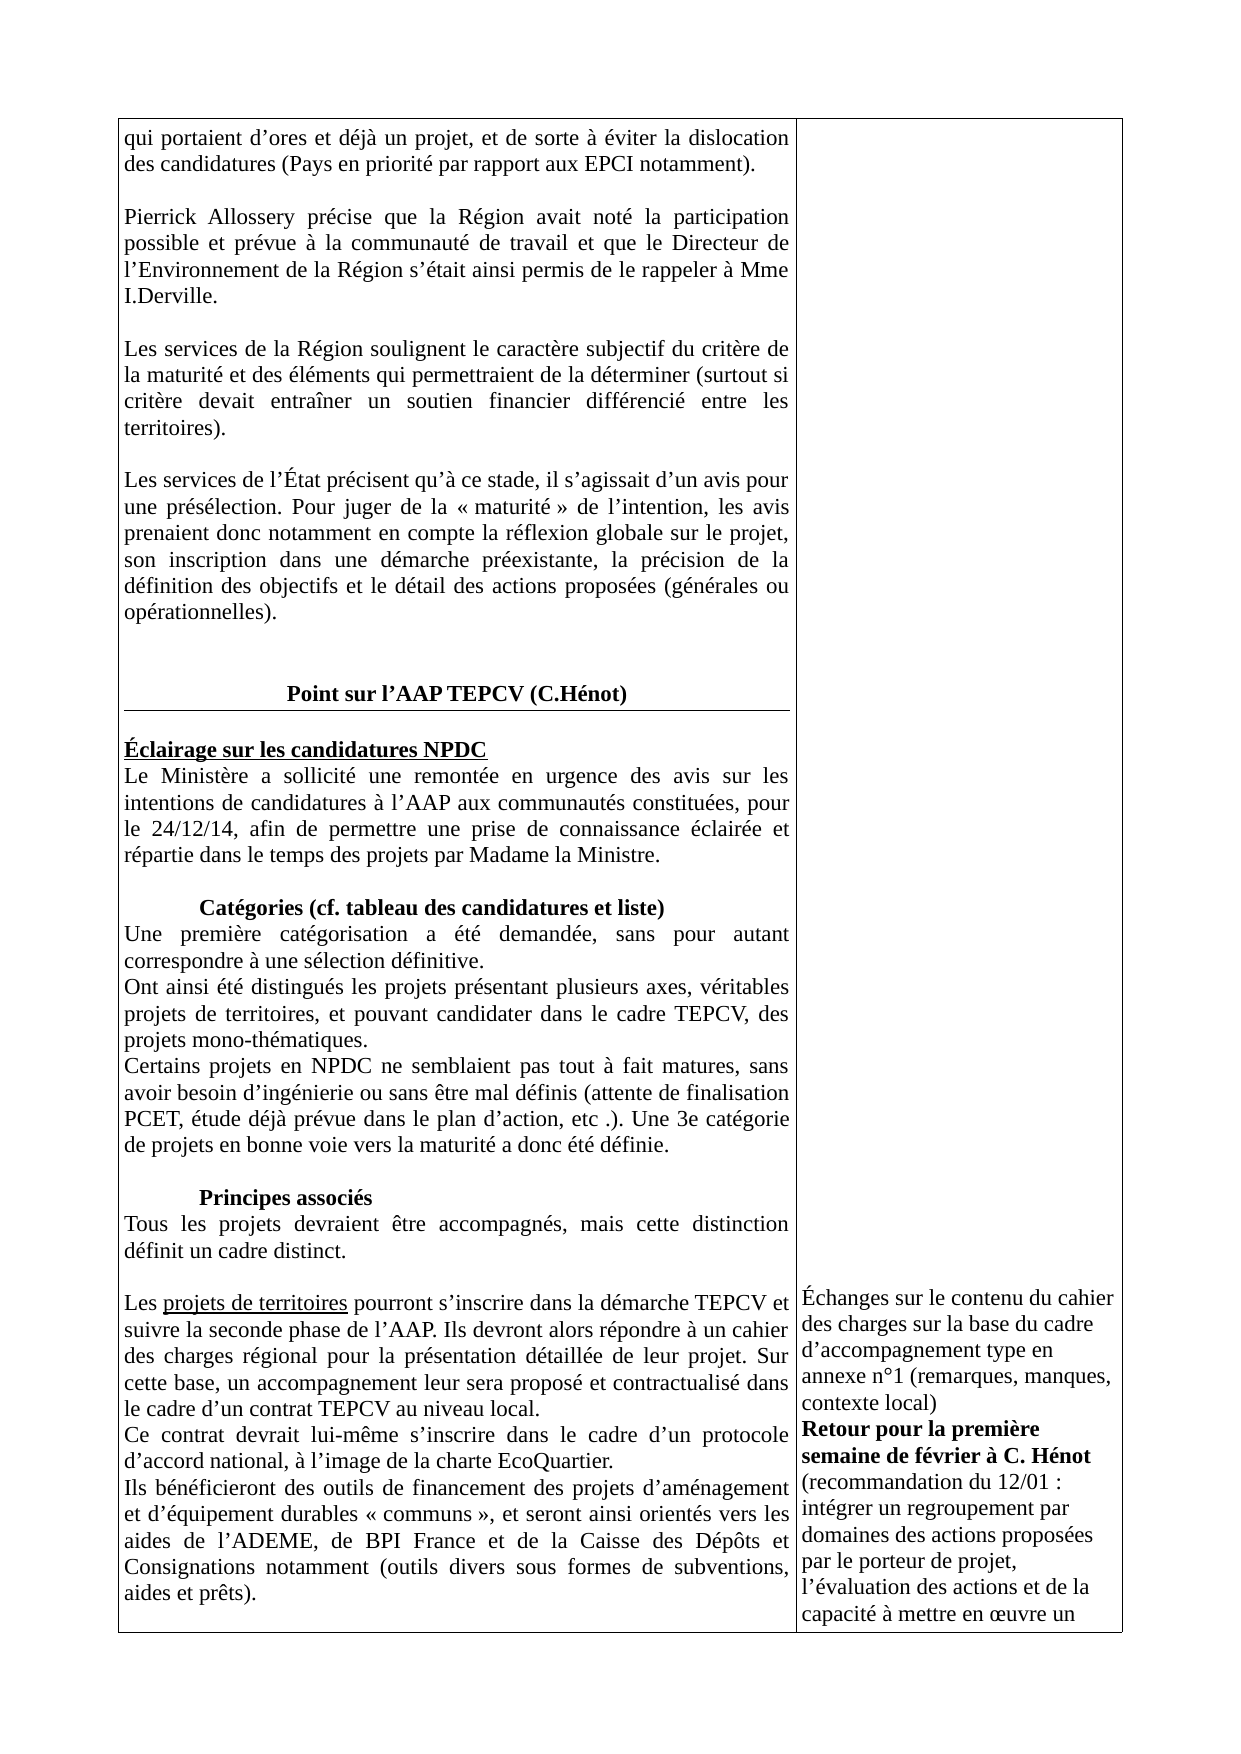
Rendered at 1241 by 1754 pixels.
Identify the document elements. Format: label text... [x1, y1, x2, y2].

table_cell Échanges sur le contenu du cahier des charges sur la base du cadre d’accompagnement type en annexe n°1 (remarques, manques, contexte local) Retour pour la première semaine de février à C. Hénot (recommandation du 12/01 : intégrer un regroupement par domaines des actions proposées par le porteur de projet, l’évaluation des actions et de la capacité à mettre en œuvre un [797, 119, 1122, 1632]
table_cell qui portaient d’ores et déjà un projet, et de sorte à éviter la dislocation des candidatures (Pays en priorité par rapport aux EPCI notamment). Pierrick Allossery précise que la Région avait noté la participation possible et prévue à la communauté de travail et que le Directeur de l’Environnement de la Région s’était ainsi permis de le rappeler à Mme I.Derville. Les services de la Région soulignent le caractère subjectif du critère de la maturité et des éléments qui permettraient de la déterminer (surtout si critère devait entraîner un soutien financier différencié entre les territoires). Les services de l’État précisent qu’à ce stade, il s’agissait d’un avis pour une présélection. Pour juger de la « maturité » de l’intention, les avis prenaient donc notamment en compte la réflexion globale sur le projet, son inscription dans une démarche préexistante, la précision de la définition des objectifs et le détail des actions proposées (générales ou opérationnelles). Point sur l’AAP TEPCV (C.Hénot) Éclairage sur les candidatures NPDC Le Ministère a sollicité une remontée en urgence des avis sur les intentions de candidatures à l’AAP aux communautés constituées, pour le 24/12/14, afin de permettre une prise de connaissance éclairée et répartie dans le temps des projets par Madame la Ministre. Catégories (cf. tableau des candidatures et liste) Une première catégorisation a été demandée, sans pour autant correspondre à une sélection définitive. Ont ainsi été distingués les projets présentant plusieurs axes, véritables projets de territoires, et pouvant candidater dans le cadre TEPCV, des projets mono-thématiques. Certains projets en NPDC ne semblaient pas tout à fait matures, sans avoir besoin d’ingénierie ou sans être mal définis (attente de finalisation PCET, étude déjà prévue dans le plan d’action, etc .). Une 3e catégorie de projets en bonne voie vers la maturité a donc été définie. Principes associés Tous les projets devraient être accompagnés, mais cette distinction définit un cadre distinct. Les projets de territoires pourront s’inscrire dans la démarche TEPCV et suivre la seconde phase de l’AAP. Ils devront alors répondre à un cahier des charges régional pour la présentation détaillée de leur projet. Sur cette base, un accompagnement leur sera proposé et contractualisé dans le cadre d’un contrat TEPCV au niveau local. Ce contrat devrait lui-même s’inscrire dans le cadre d’un protocole d’accord national, à l’image de la charte EcoQuartier. Ils bénéficieront des outils de financement des projets d’aménagement et d’équipement durables « communs », et seront ainsi orientés vers les aides de l’ADEME, de BPI France et de la Caisse des Dépôts et Consignations notamment (outils divers sous formes de subventions, aides et prêts). [119, 119, 796, 1632]
